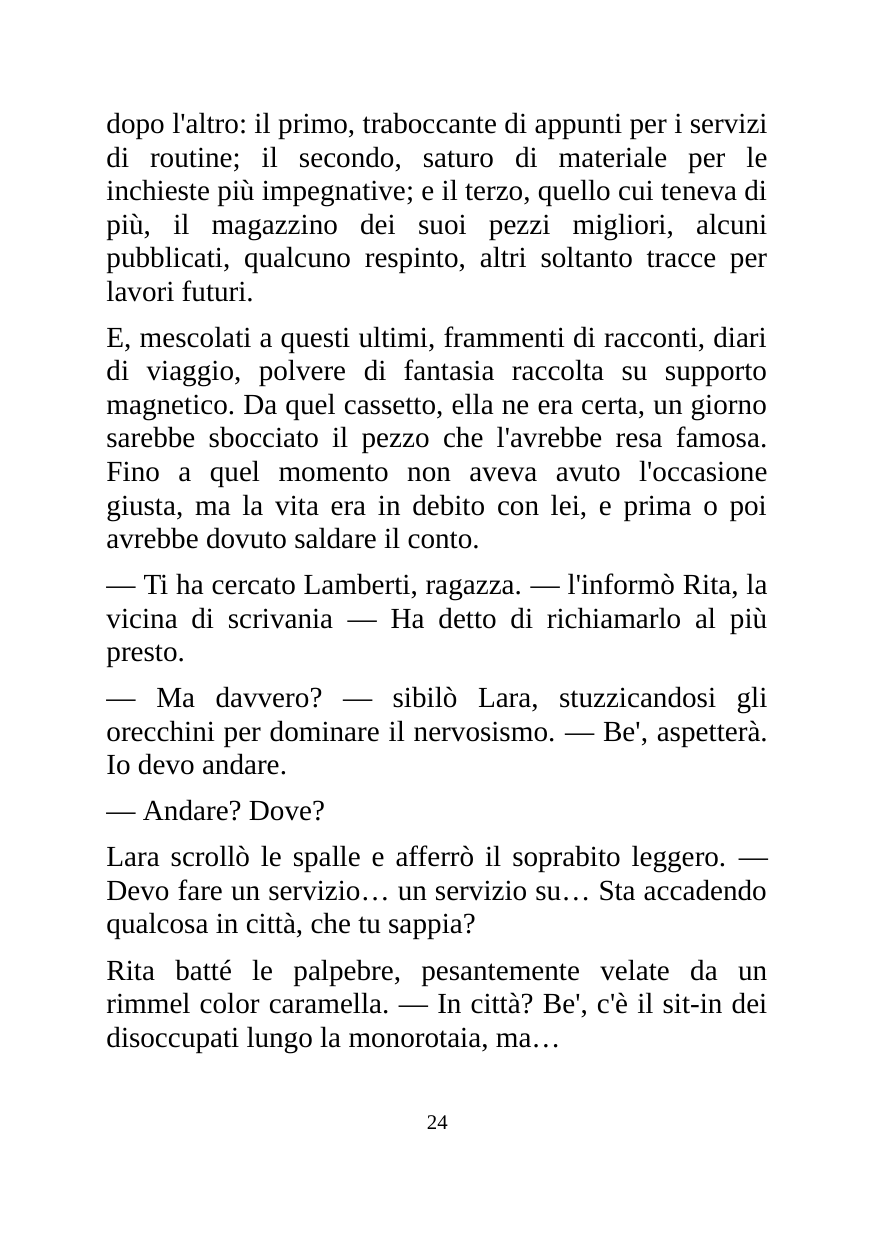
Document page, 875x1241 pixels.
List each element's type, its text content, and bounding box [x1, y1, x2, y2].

text Lara scrollò le spalle e afferrò il soprabito leggero. — Devo fare un servizio… un servizio su… Sta accadendo qualcosa in città, che tu sappia? [106, 839, 768, 940]
text dopo l'altro: il primo, traboccante di appunti per i servizi di routine; il secondo, saturo di materiale per le inchieste più impegnative; e il terzo, quello cui teneva di più, il magazzino dei suoi pezzi migliori, alcuni pubblicati, qualcuno respinto, altri soltanto tracce per lavori futuri. [106, 106, 768, 307]
text — Ma davvero? — sibilò Lara, stuzzicandosi gli orecchini per dominare il nervosismo. — Be', aspetterà. Io devo andare. [106, 680, 768, 781]
text E, mescolati a questi ultimi, frammenti di racconti, diari di viaggio, polvere di fantasia raccolta su supporto magnetico. Da quel cassetto, ella ne era certa, un giorno sarebbe sbocciato il pezzo che l'avrebbe resa famosa. Fino a quel momento non aveva avuto l'occasione giusta, ma la vita era in debito con lei, e prima o poi avrebbe dovuto saldare il conto. [106, 320, 768, 555]
text Rita batté le palpebre, pesantemente velate da un rimmel color caramella. — In città? Be', c'è il sit-in dei disoccupati lungo la monorotaia, ma… [106, 953, 768, 1053]
text — Ti ha cercato Lamberti, ragazza. — l'informò Rita, la vicina di scrivania — Ha detto di richiamarlo al più presto. [106, 567, 768, 668]
text — Andare? Dove? [106, 793, 768, 827]
